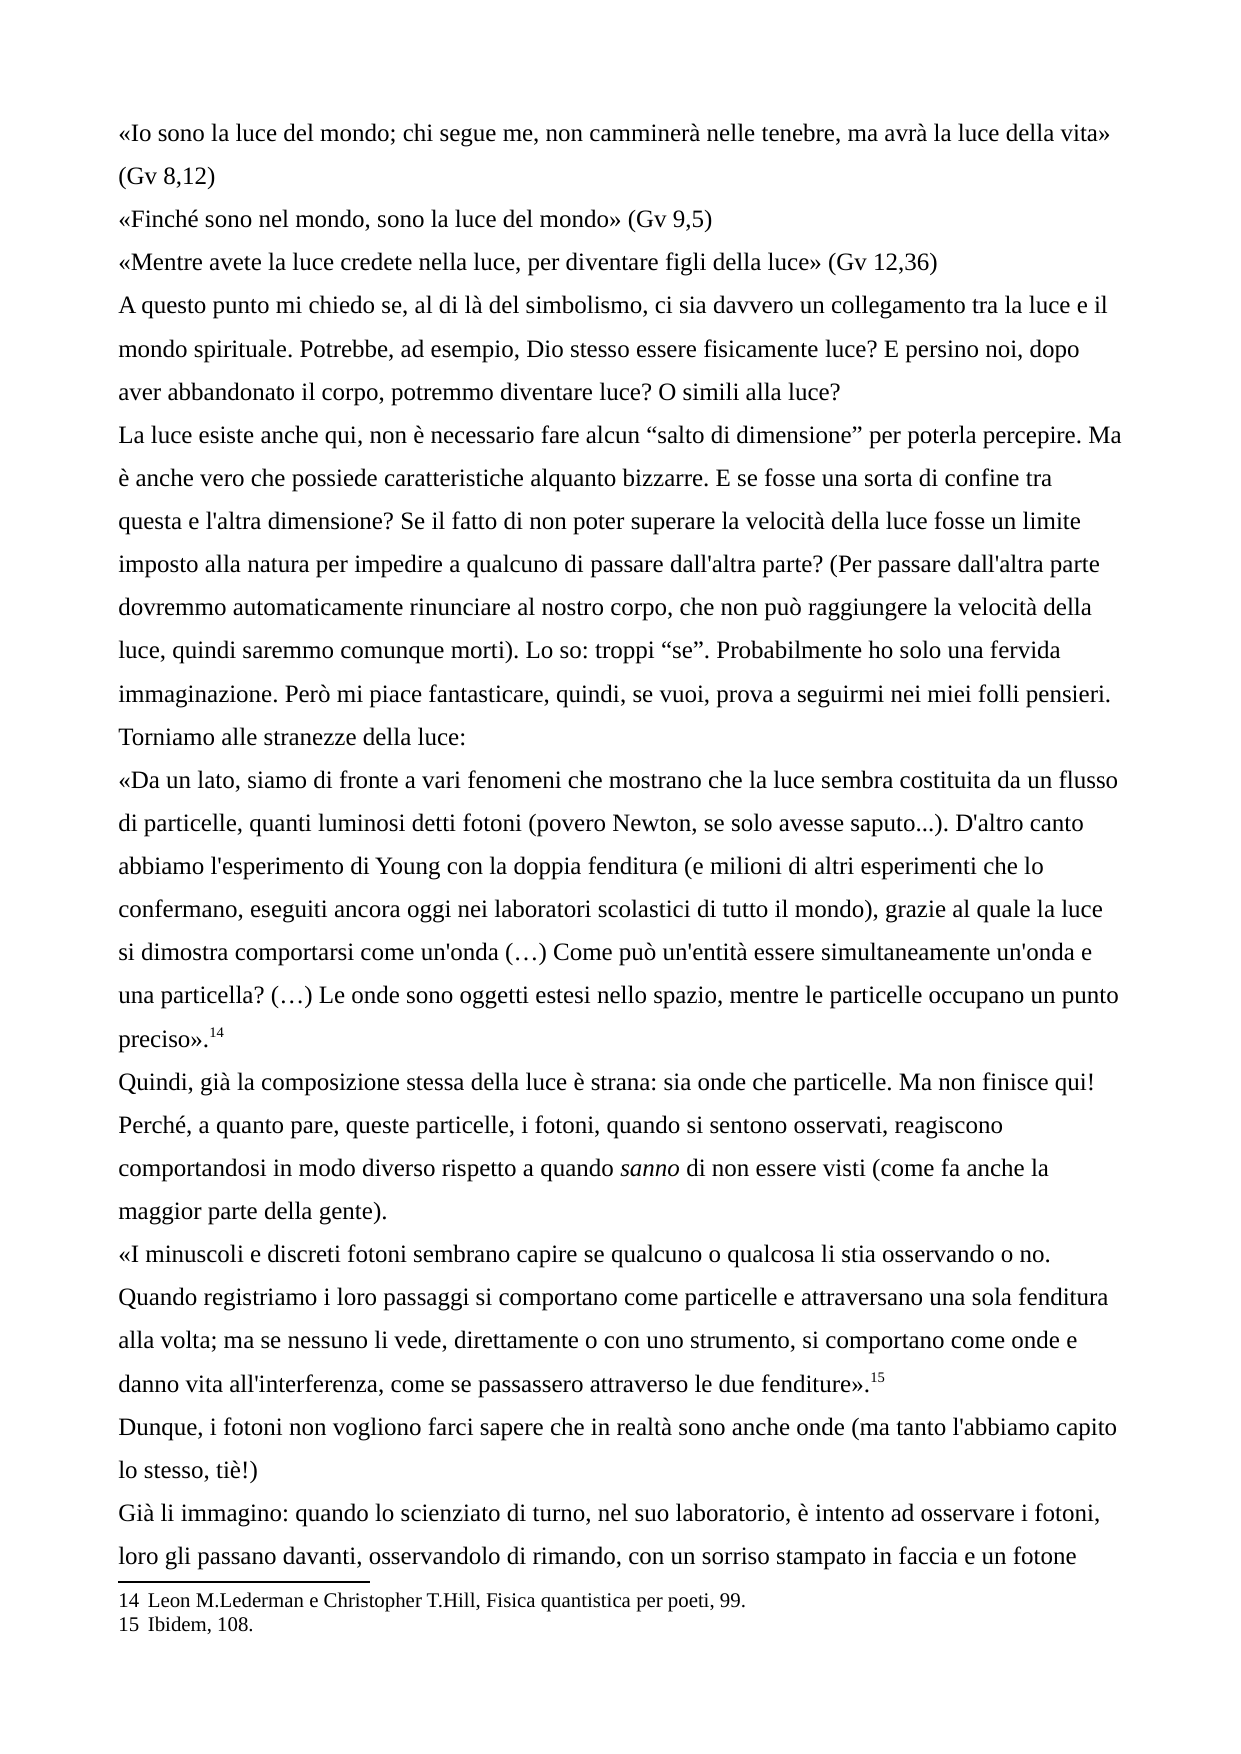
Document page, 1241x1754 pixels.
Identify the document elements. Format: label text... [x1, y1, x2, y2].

text Già li immagino: quando lo scienziato di turno, nel suo laboratorio, è intento ad osservare i fotoni, loro gli passano davanti, osservandolo di rimando, con un sorriso stampato in faccia e un fotone [118, 1498, 1122, 1570]
text Leon M.Lederman e Christopher T.Hill, Fisica quantistica per poeti, 99. [118, 1588, 1122, 1612]
text «Finché sono nel mondo, sono la luce del mondo» (Gv 9,5) [118, 204, 1122, 233]
text Dunque, i fotoni non vogliono farci sapere che in realtà sono anche onde (ma tanto l'abbiamo capito lo stesso, tiè!) [118, 1412, 1122, 1484]
text «Mentre avete la luce credete nella luce, per diventare figli della luce» (Gv 12,36) [118, 247, 1122, 276]
text «I minuscoli e discreti fotoni sembrano capire se qualcuno o qualcosa li stia osservando o no. Quando registriamo i loro passaggi si comportano come particelle e attraversano una sola fenditura alla volta; ma se nessuno li vede, direttamente o con uno strumento, si comportano come onde e danno vita all'interferenza, come se passassero attraverso le due fenditure». [118, 1239, 1122, 1397]
text Torniamo alle stranezze della luce: [118, 722, 1122, 751]
text Ibidem, 108. [118, 1612, 1122, 1636]
text La luce esiste anche qui, non è necessario fare alcun “salto di dimensione” per poterla percepire. Ma è anche vero che possiede caratteristiche alquanto bizzarre. E se fosse una sorta di confine tra questa e l'altra dimensione? Se il fatto di non poter superare la velocità della luce fosse un limite imposto alla natura per impedire a qualcuno di passare dall'altra parte? (Per passare dall'altra parte dovremmo automaticamente rinunciare al nostro corpo, che non può raggiungere la velocità della luce, quindi saremmo comunque morti). Lo so: troppi “se”. Probabilmente ho solo una fervida immaginazione. Però mi piace fantasticare, quindi, se vuoi, prova a seguirmi nei miei folli pensieri. [118, 420, 1122, 707]
text A questo punto mi chiedo se, al di là del simbolismo, ci sia davvero un collegamento tra la luce e il mondo spirituale. Potrebbe, ad esempio, Dio stesso essere fisicamente luce? E persino noi, dopo aver abbandonato il corpo, potremmo diventare luce? O simili alla luce? [118, 291, 1122, 406]
text Quindi, già la composizione stessa della luce è strana: sia onde che particelle. Ma non finisce qui! Perché, a quanto pare, queste particelle, i fotoni, quando si sentono osservati, reagiscono comportandosi in modo diverso rispetto a quando sanno di non essere visti (come fa anche la maggior parte della gente). [118, 1067, 1122, 1225]
text «Da un lato, siamo di fronte a vari fenomeni che mostrano che la luce sembra costituita da un flusso di particelle, quanti luminosi detti fotoni (povero Newton, se solo avesse saputo...). D'altro canto abbiamo l'esperimento di Young con la doppia fenditura (e milioni di altri esperimenti che lo confermano, eseguiti ancora oggi nei laboratori scolastici di tutto il mondo), grazie al quale la luce si dimostra comportarsi come un'onda (…) Come può un'entità essere simultaneamente un'onda e una particella? (…) Le onde sono oggetti estesi nello spazio, mentre le particelle occupano un punto preciso». [118, 765, 1122, 1052]
text «Io sono la luce del mondo; chi segue me, non camminerà nelle tenebre, ma avrà la luce della vita» (Gv 8,12) [118, 118, 1122, 190]
